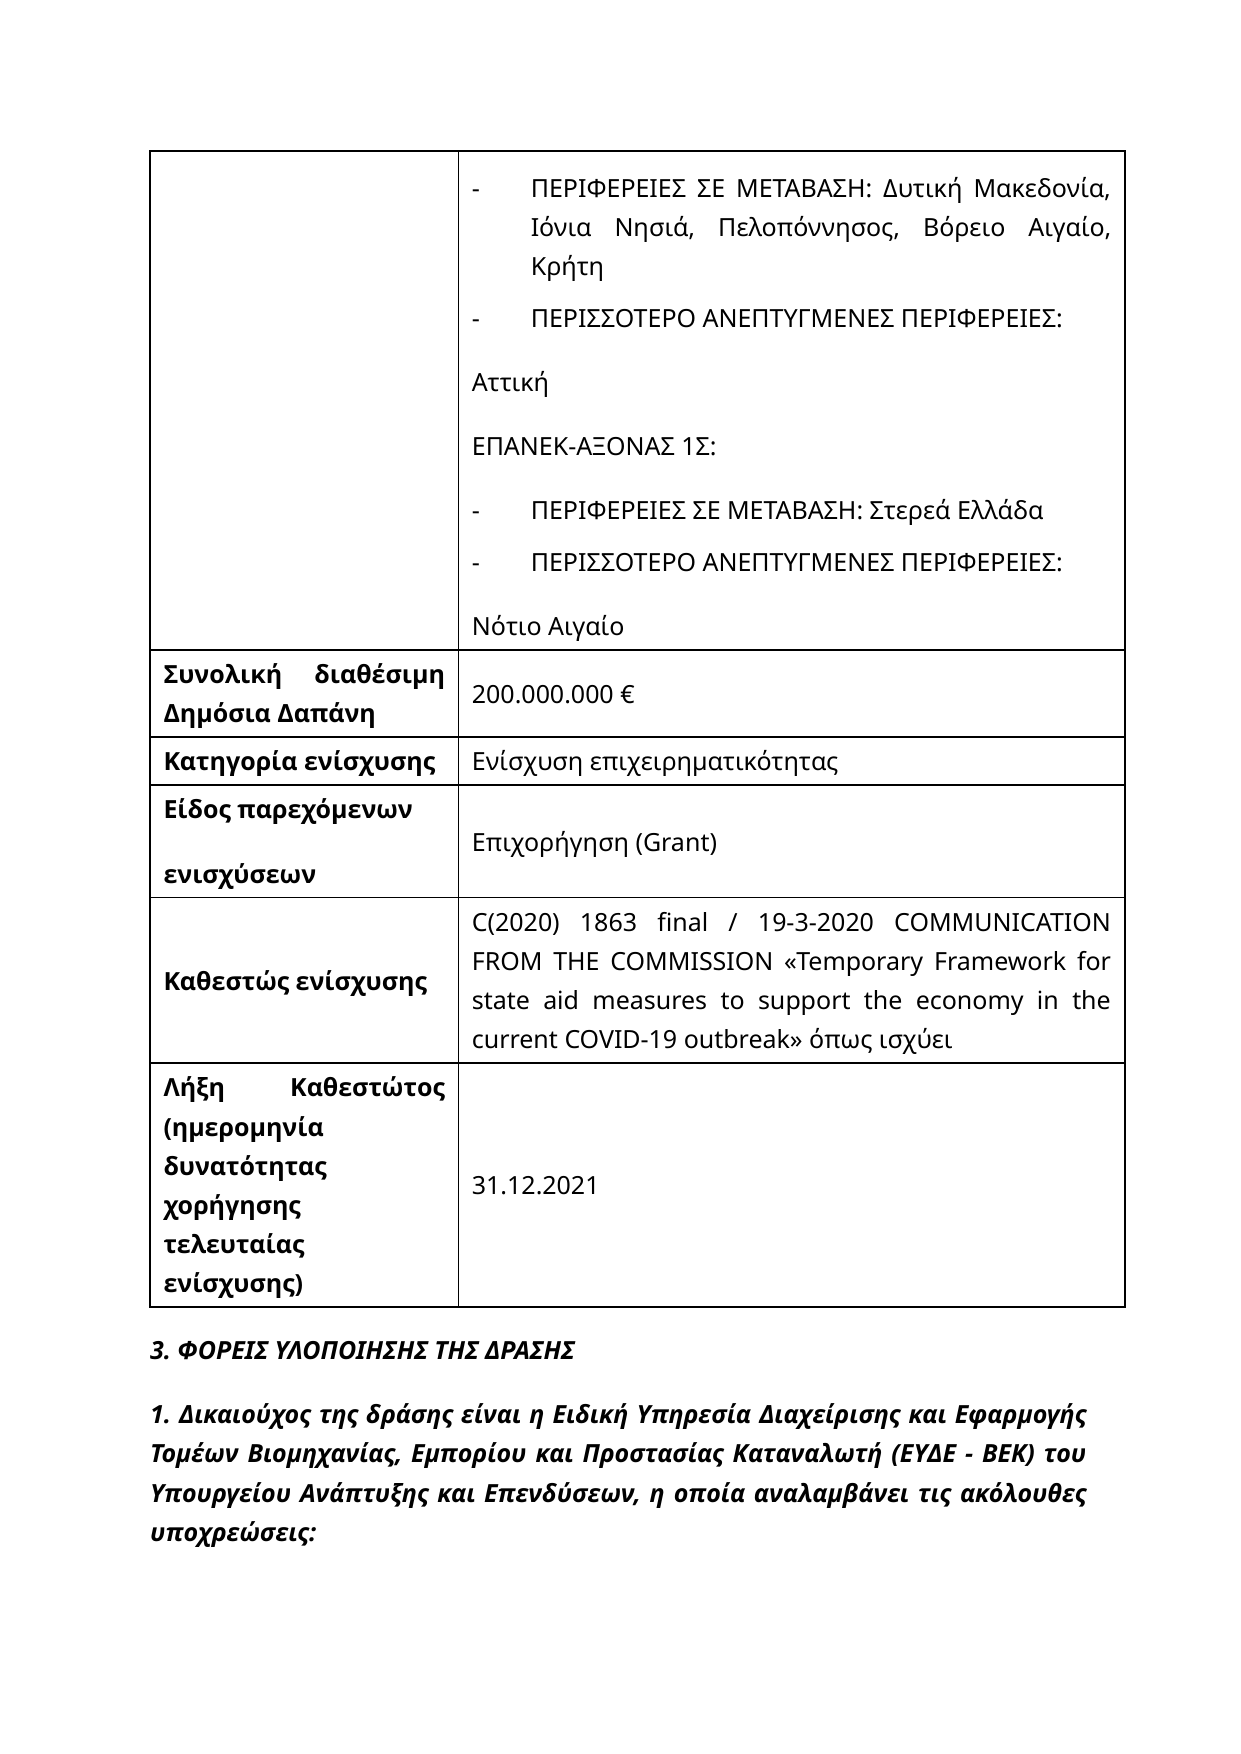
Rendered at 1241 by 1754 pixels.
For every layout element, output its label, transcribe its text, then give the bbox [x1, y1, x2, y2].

table_cell Είδος παρεχόμενων ενισχύσεων [151, 786, 458, 897]
table_cell Επιχορήγηση (Grant) [459, 786, 1124, 897]
table_cell Καθεστώς ενίσχυσης [151, 898, 458, 1062]
table_header - ΠΕΡΙΦΕΡΕΙΕΣ ΣΕ ΜΕΤΑΒΑΣΗ: Δυτική Μακεδονία, Ιόνια Νησιά, Πελοπόννησος, Βόρειο Αιγαίο, Κρήτη - ΠΕΡΙΣΣΟΤΕΡΟ ΑΝΕΠΤΥΓΜΕΝΕΣ ΠΕΡΙΦΕΡΕΙΕΣ: Αττική ΕΠΑΝΕΚ-ΑΞΟΝΑΣ 1Σ: - ΠΕΡΙΦΕΡΕΙΕΣ ΣΕ ΜΕΤΑΒΑΣΗ: Στερεά Ελλάδα - ΠΕΡΙΣΣΟΤΕΡΟ ΑΝΕΠΤΥΓΜΕΝΕΣ ΠΕΡΙΦΕΡΕΙΕΣ: Νότιο Αιγαίο [459, 152, 1124, 649]
table_cell Συνολική διαθέσιμη Δημόσια Δαπάνη [151, 651, 458, 736]
text 3. ΦΟΡΕΙΣ ΥΛΟΠΟΙΗΣΗΣ ΤΗΣ ΔΡΑΣΗΣ [150, 1333, 1090, 1367]
table_header [151, 152, 458, 649]
text 1. Δικαιούχος της δράσης είναι η Ειδική Υπηρεσία Διαχείρισης και Εφαρμογής Τομέων Βιομηχανίας, Εμπορίου και Προστασίας Καταναλωτή (ΕΥΔΕ - ΒΕΚ) του Υπουργείου Ανάπτυξης και Επενδύσεων, η οποία αναλαμβάνει τις ακόλουθες υποχρεώσεις: [150, 1397, 1090, 1548]
table_cell Λήξη Καθεστώτος (ημερομηνία δυνατότητας χορήγησης τελευταίας ενίσχυσης) [151, 1064, 458, 1306]
table_cell 31.12.2021 [459, 1064, 1124, 1306]
table_cell 200.000.000 € [459, 651, 1124, 736]
table_cell Κατηγορία ενίσχυσης [151, 738, 458, 784]
table_cell C(2020) 1863 final / 19-3-2020 COMMUNICATION FROM THE COMMISSION «Temporary Framework for state aid measures to support the economy in the current COVID-19 outbreak» όπως ισχύει [459, 898, 1124, 1062]
table_cell Ενίσχυση επιχειρηματικότητας [459, 738, 1124, 784]
